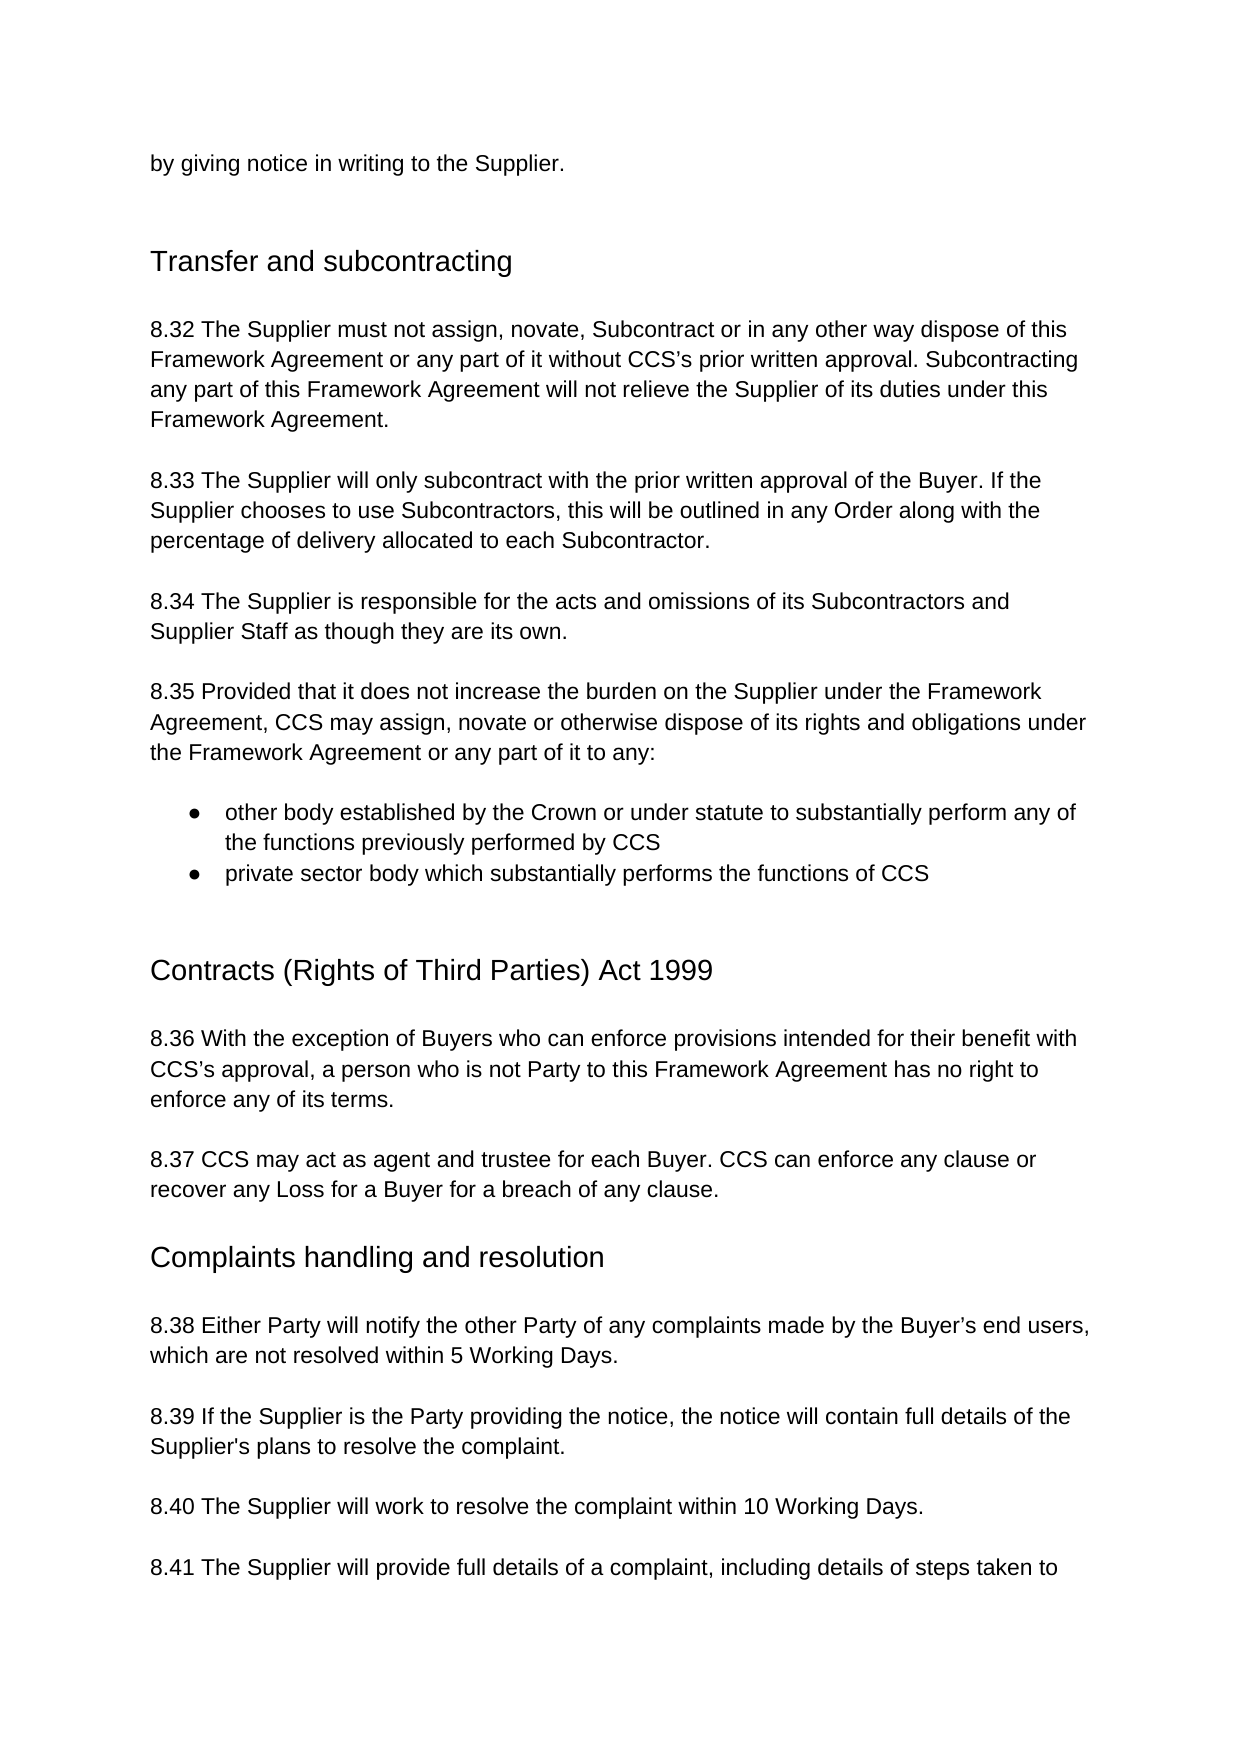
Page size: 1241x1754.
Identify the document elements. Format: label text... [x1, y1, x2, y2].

text 8.38 Either Party will notify the other Party of any complaints made by the Buyer’s end users, which are not resolved within 5 Working Days. [150, 1312, 1090, 1369]
subtitle Transfer and subcontracting [150, 244, 1090, 277]
text 8.36 With the exception of Buyers who can enforce provisions intended for their benefit with CCS’s approval, a person who is not Party to this Framework Agreement has no right to enforce any of its terms. [150, 1025, 1090, 1112]
list private sector body which substantially performs the functions of CCS [187, 859, 1090, 886]
text by giving notice in writing to the Supplier. [150, 150, 1090, 176]
list other body established by the Crown or under statute to substantially perform any of the functions previously performed by CCS [187, 799, 1090, 856]
text 8.35 Provided that it does not increase the burden on the Supplier under the Framework Agreement, CCS may assign, novate or otherwise dispose of its rights and obligations under the Framework Agreement or any part of it to any: [150, 678, 1090, 765]
text 8.41 The Supplier will provide full details of a complaint, including details of steps taken to [150, 1554, 1090, 1580]
subtitle Complaints handling and resolution [150, 1240, 1090, 1273]
text 8.33 The Supplier will only subcontract with the prior written approval of the Buyer. If the Supplier chooses to use Subcontractors, this will be outlined in any Order along with the percentage of delivery allocated to each Subcontractor. [150, 467, 1090, 554]
subtitle Contracts (Rights of Third Parties) Act 1999 [150, 953, 1090, 987]
text 8.40 The Supplier will work to resolve the complaint within 10 Working Days. [150, 1493, 1090, 1520]
text 8.32 The Supplier must not assign, novate, Subcontract or in any other way dispose of this Framework Agreement or any part of it without CCS’s prior written approval. Subcontracting any part of this Framework Agreement will not relieve the Supplier of its duties under this Framework Agreement. [150, 316, 1090, 433]
text 8.34 The Supplier is responsible for the acts and omissions of its Subcontractors and Supplier Staff as though they are its own. [150, 588, 1090, 644]
text 8.37 CCS may act as agent and trustee for each Buyer. CCS can enforce any clause or recover any Loss for a Buyer for a breach of any clause. [150, 1146, 1090, 1203]
text 8.39 If the Supplier is the Party providing the notice, the notice will contain full details of the Supplier's plans to resolve the complaint. [150, 1403, 1090, 1459]
